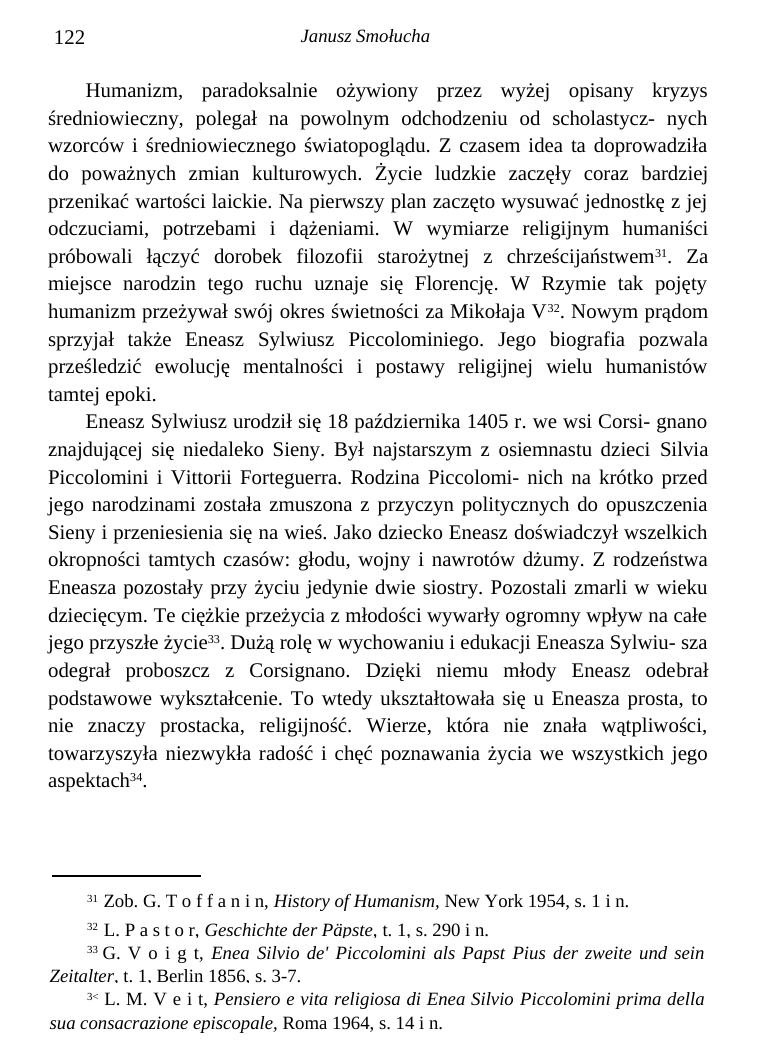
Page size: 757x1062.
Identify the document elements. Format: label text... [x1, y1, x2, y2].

text Janusz Smołucha [300, 25, 451, 47]
text Eneasz Sylwiusz urodził się 18 października 1405 r. we wsi Corsi- gnano znajdującej się niedaleko Sieny. Był najstarszym z osiemnastu dzieci Silvia Piccolomini i Vittorii Forteguerra. Rodzina Piccolomi- nich na krótko przed jego narodzinami została zmuszona z przyczyn politycznych do opuszczenia Sieny i przeniesienia się na wieś. Jako dziecko Eneasz doświadczył wszelkich okropności tamtych czasów: głodu, wojny i nawrotów dżumy. Z rodzeństwa Eneasza pozostały przy życiu jedynie dwie siostry. Pozostali zmarli w wieku dziecięcym. Te ciężkie przeżycia z młodości wywarły ogromny wpływ na całe jego przyszłe życie33. Dużą rolę w wychowaniu i edukacji Eneasza Sylwiu- sza odegrał proboszcz z Corsignano. Dzięki niemu młody Eneasz ode­brał podstawowe wykształcenie. To wtedy ukształtowała się u Eneasza prosta, to nie znaczy prostacka, religijność. Wierze, która nie znała wątpliwości, towarzyszyła niezwykła radość i chęć poznawania życia we wszystkich jego aspektach34. [48, 409, 708, 792]
text 32 L. P a s t o r, Geschichte der Päpste, t. 1, s. 290 i n. [49, 919, 706, 938]
text 3< L. Μ. V e i t, Pensiero e vita religiosa di Enea Silvio Piccolomini prima della sua consacrazione episcopale, Roma 1964, s. 14 i n. [49, 988, 706, 1033]
text 31 Zob. G. T o f f a n i n, History of Humanism, New York 1954, s. 1 i n. [49, 890, 706, 912]
text Humanizm, paradoksalnie ożywiony przez wyżej opisany kryzys średniowieczny, polegał na powolnym odchodzeniu od scholastycz- nych wzorców i średniowiecznego światopoglądu. Z czasem idea ta doprowadziła do poważnych zmian kulturowych. Życie ludzkie zaczę­ły coraz bardziej przenikać wartości laickie. Na pierwszy plan zaczęto wysuwać jednostkę z jej odczuciami, potrzebami i dążeniami. W wy­miarze religijnym humaniści próbowali łączyć dorobek filozofii sta­rożytnej z chrześcijaństwem31. Za miejsce narodzin tego ruchu uznaje się Florencję. W Rzymie tak pojęty humanizm przeżywał swój okres świetności za Mikołaja V32. Nowym prądom sprzyjał także Eneasz Sylwiusz Piccolominiego. Jego biografia pozwala prześledzić ewolu­cję mentalności i postawy religijnej wielu humanistów tamtej epoki. [48, 78, 708, 406]
text 33 G. V o i g t, Enea Silvio de' Piccolomini als Papst Pius der zweite und sein Zeitalter, t. 1, Berlin 1856, s. 3-7. [49, 942, 706, 983]
text 122 [51, 25, 88, 49]
